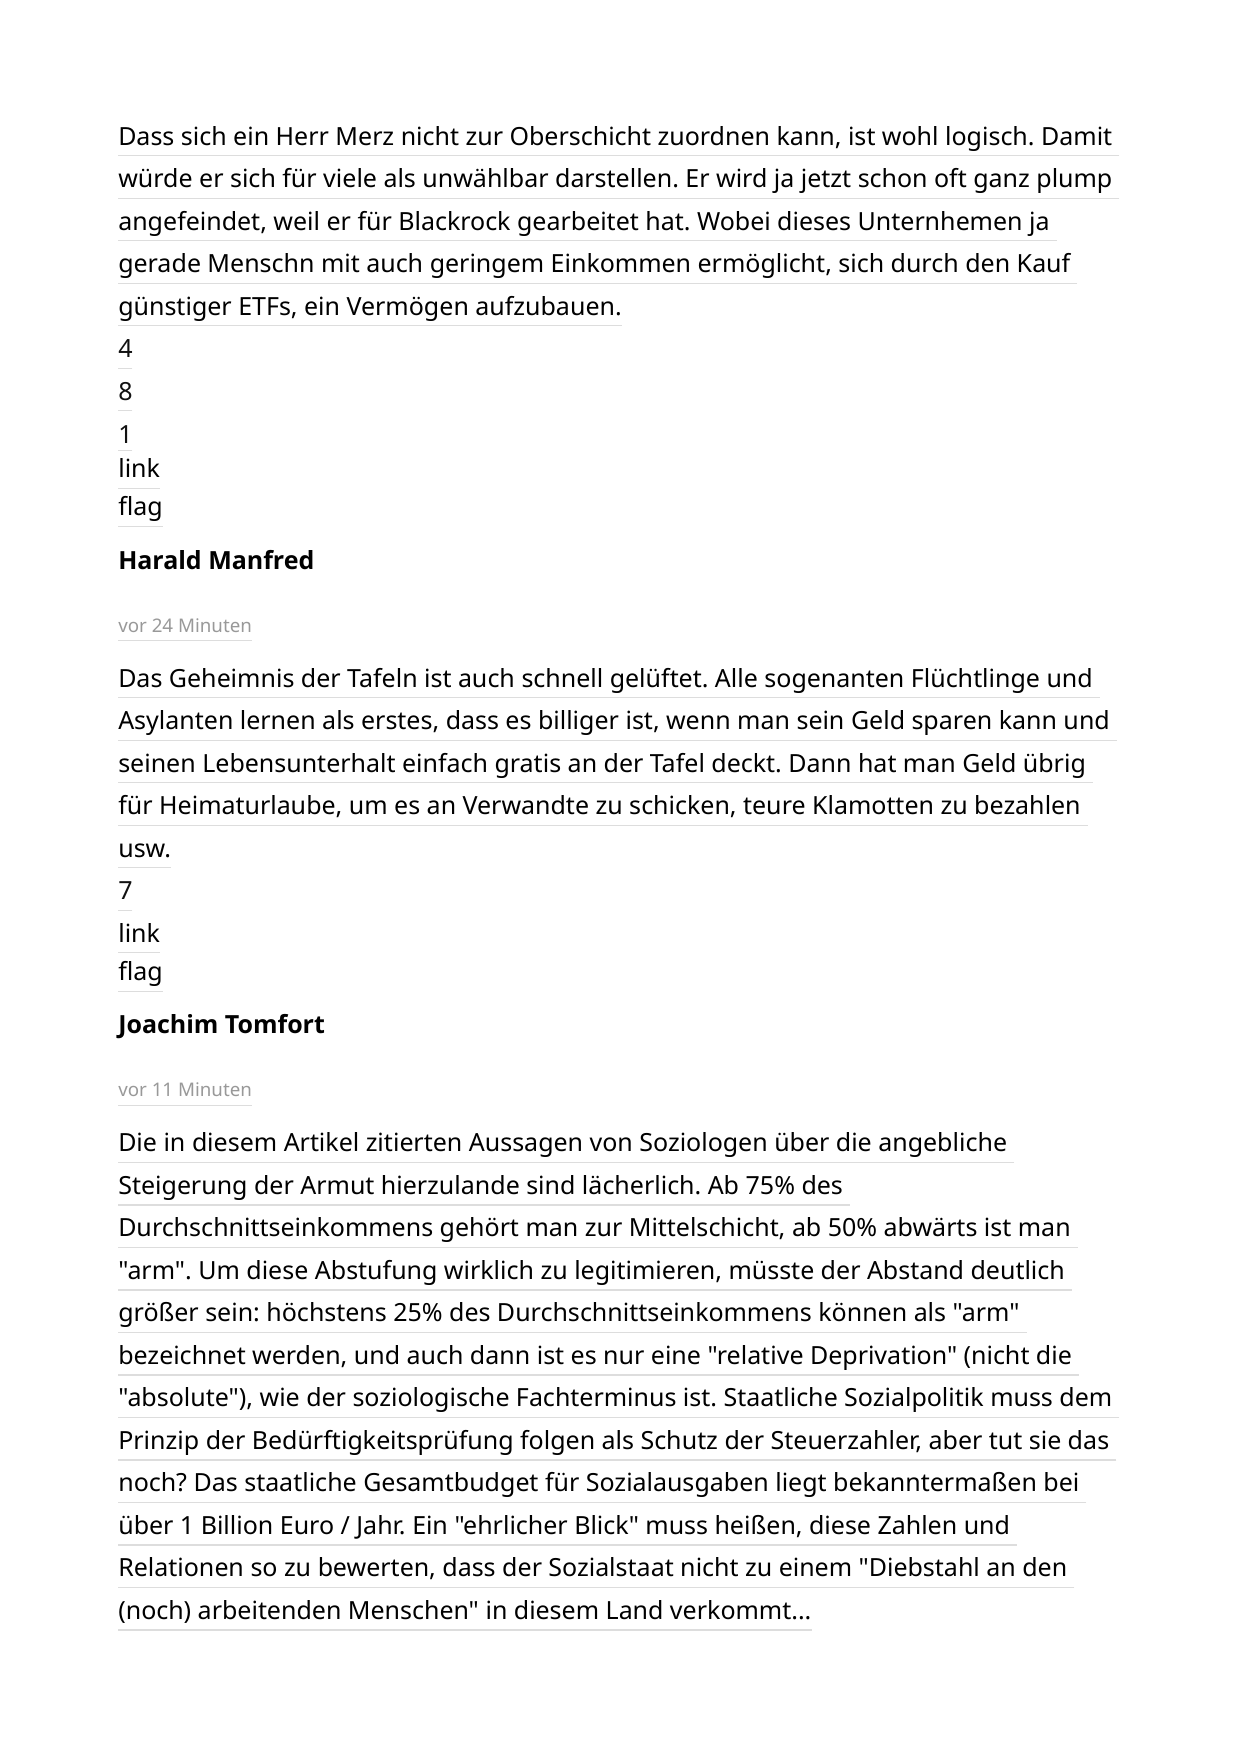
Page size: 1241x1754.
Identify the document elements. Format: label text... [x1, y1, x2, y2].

text 4 [118, 331, 1122, 369]
text Das Geheimnis der Tafeln ist auch schnell gelüftet. Alle sogenanten Flüchtlinge und Asylanten lernen als erstes, dass es billiger ist, wenn man sein Geld sparen kann und seinen Lebensunterhalt einfach gratis an der Tafel deckt. Dann hat man Geld übrig für Heimaturlaube, um es an Verwandte zu schicken, teure Klamotten zu bezahlen usw. [118, 661, 1122, 868]
text vor 11 Minuten [118, 1077, 1117, 1106]
text flag [118, 489, 1122, 527]
text 1 [118, 416, 1122, 451]
text 8 [118, 373, 1122, 411]
text Joachim Tomfort [118, 1007, 1122, 1041]
text 7 [118, 873, 1122, 911]
text Dass sich ein Herr Merz nicht zur Oberschicht zuordnen kann, ist wohl logisch. Damit würde er sich für viele als unwählbar darstellen. Er wird ja jetzt schon oft ganz plump angefeindet, weil er für Blackrock gearbeitet hat. Wobei dieses Unternhemen ja gerade Menschn mit auch geringem Einkommen ermöglicht, sich durch den Kauf günstiger ETFs, ein Vermögen aufzubauen. [118, 118, 1122, 326]
text flag [118, 953, 1122, 992]
text Harald Manfred [118, 543, 1122, 577]
text link [118, 916, 1122, 953]
text vor 24 Minuten [118, 612, 1117, 641]
text link [118, 451, 1122, 489]
text Die in diesem Artikel zitierten Aussagen von Soziologen über die angebliche Steigerung der Armut hierzulande sind lächerlich. Ab 75% des Durchschnittseinkommens gehört man zur Mittelschicht, ab 50% abwärts ist man "arm". Um diese Abstufung wirklich zu legitimieren, müsste der Abstand deutlich größer sein: höchstens 25% des Durchschnittseinkommens können als "arm" bezeichnet werden, und auch dann ist es nur eine "relative Deprivation" (nicht die "absolute"), wie der soziologische Fachterminus ist. Staatliche Sozialpolitik muss dem Prinzip der Bedürftigkeitsprüfung folgen als Schutz der Steuerzahler, aber tut sie das noch? Das staatliche Gesamtbudget für Sozialausgaben liegt bekanntermaßen bei über 1 Billion Euro / Jahr. Ein "ehrlicher Blick" muss heißen, diese Zahlen und Relationen so zu bewerten, dass der Sozialstaat nicht zu einem "Diebstahl an den (noch) arbeitenden Menschen" in diesem Land verkommt... [118, 1125, 1122, 1631]
